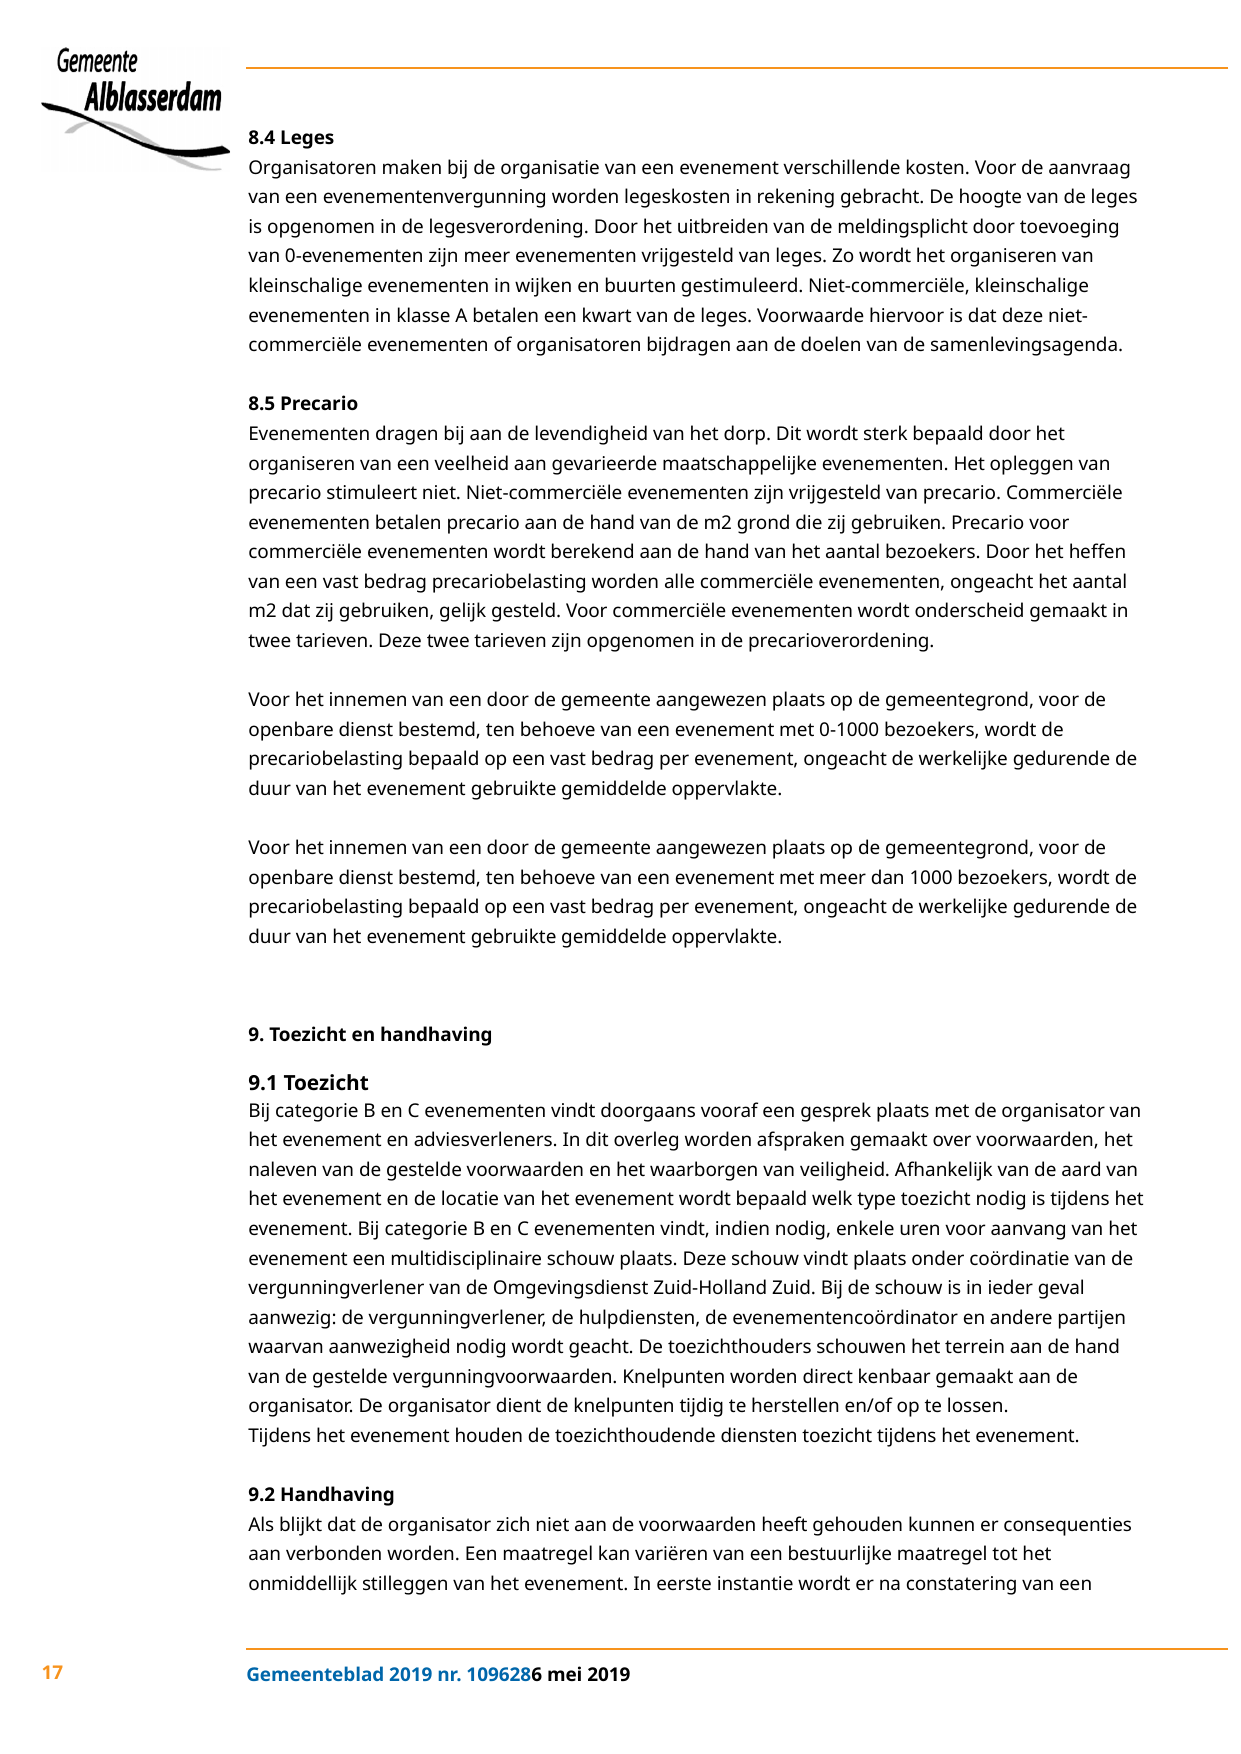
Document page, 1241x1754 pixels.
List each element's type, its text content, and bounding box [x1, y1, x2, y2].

picture [41, 47, 231, 172]
text 9.1 Toezicht [248, 1068, 1152, 1097]
text Tijdens het evenement houden de toezichthoudende diensten toezicht tijdens het evenement. [248, 1422, 1152, 1448]
text Als blijkt dat de organisator zich niet aan de voorwaarden heeft gehouden kunnen er consequenties aan verbonden worden. Een maatregel kan variëren van een bestuurlijke maatregel tot het onmiddellijk stilleggen van het evenement. In eerste instantie wordt er na constatering van een [248, 1511, 1152, 1596]
text 8.4 Leges [248, 124, 1152, 150]
text Organisatoren maken bij de organisatie van een evenement verschillende kosten. Voor de aanvraag van een evenementenvergunning worden legeskosten in rekening gebracht. De hoogte van de leges is opgenomen in de legesverordening. Door het uitbreiden van de meldingsplicht door toevoeging van 0-evenementen zijn meer evenementen vrijgesteld van leges. Zo wordt het organiseren van kleinschalige evenementen in wijken en buurten gestimuleerd. Niet-commerciële, kleinschalige evenementen in klasse A betalen een kwart van de leges. Voorwaarde hiervoor is dat deze niet-commerciële evenementen of organisatoren bijdragen aan de doelen van de samenlevingsagenda. [248, 154, 1152, 357]
text Voor het innemen van een door de gemeente aangewezen plaats op de gemeentegrond, voor de openbare dienst bestemd, ten behoeve van een evenement met meer dan 1000 bezoekers, wordt de precariobelasting bepaald op een vast bedrag per evenement, ongeacht de werkelijke gedurende de duur van het evenement gebruikte gemiddelde oppervlakte. [248, 834, 1152, 949]
text Evenementen dragen bij aan de levendigheid van het dorp. Dit wordt sterk bepaald door het organiseren van een veelheid aan gevarieerde maatschappelijke evenementen. Het opleggen van precario stimuleert niet. Niet-commerciële evenementen zijn vrijgesteld van precario. Commerciële evenementen betalen precario aan de hand van de m2 grond die zij gebruiken. Precario voor commerciële evenementen wordt berekend aan de hand van het aantal bezoekers. Door het heffen van een vast bedrag precariobelasting worden alle commerciële evenementen, ongeacht het aantal m2 dat zij gebruiken, gelijk gesteld. Voor commerciële evenementen wordt onderscheid gemaakt in twee tarieven. Deze twee tarieven zijn opgenomen in de precarioverordening. [248, 420, 1152, 653]
text 8.5 Precario [248, 391, 1152, 416]
text Bij categorie B en C evenementen vindt doorgaans vooraf een gesprek plaats met de organisator van het evenement en adviesverleners. In dit overleg worden afspraken gemaakt over voorwaarden, het naleven van de gestelde voorwaarden en het waarborgen van veiligheid. Afhankelijk van de aard van het evenement en de locatie van het evenement wordt bepaald welk type toezicht nodig is tijdens het evenement. Bij categorie B en C evenementen vindt, indien nodig, enkele uren voor aanvang van het evenement een multidisciplinaire schouw plaats. Deze schouw vindt plaats onder coördinatie van de vergunningverlener van de Omgevingsdienst Zuid-Holland Zuid. Bij de schouw is in ieder geval aanwezig: de vergunningverlener, de hulpdiensten, de evenementencoördinator en andere partijen waarvan aanwezigheid nodig wordt geacht. De toezichthouders schouwen het terrein aan de hand van de gestelde vergunningvoorwaarden. Knelpunten worden direct kenbaar gemaakt aan de organisator. De organisator dient de knelpunten tijdig te herstellen en/of op te lossen. [248, 1097, 1152, 1418]
text Voor het innemen van een door de gemeente aangewezen plaats op de gemeentegrond, voor de openbare dienst bestemd, ten behoeve van een evenement met 0-1000 bezoekers, wordt de precariobelasting bepaald op een vast bedrag per evenement, ongeacht de werkelijke gedurende de duur van het evenement gebruikte gemiddelde oppervlakte. [248, 686, 1152, 801]
text 9.2 Handhaving [248, 1481, 1152, 1507]
text 9. Toezicht en handhaving [248, 1019, 1152, 1048]
